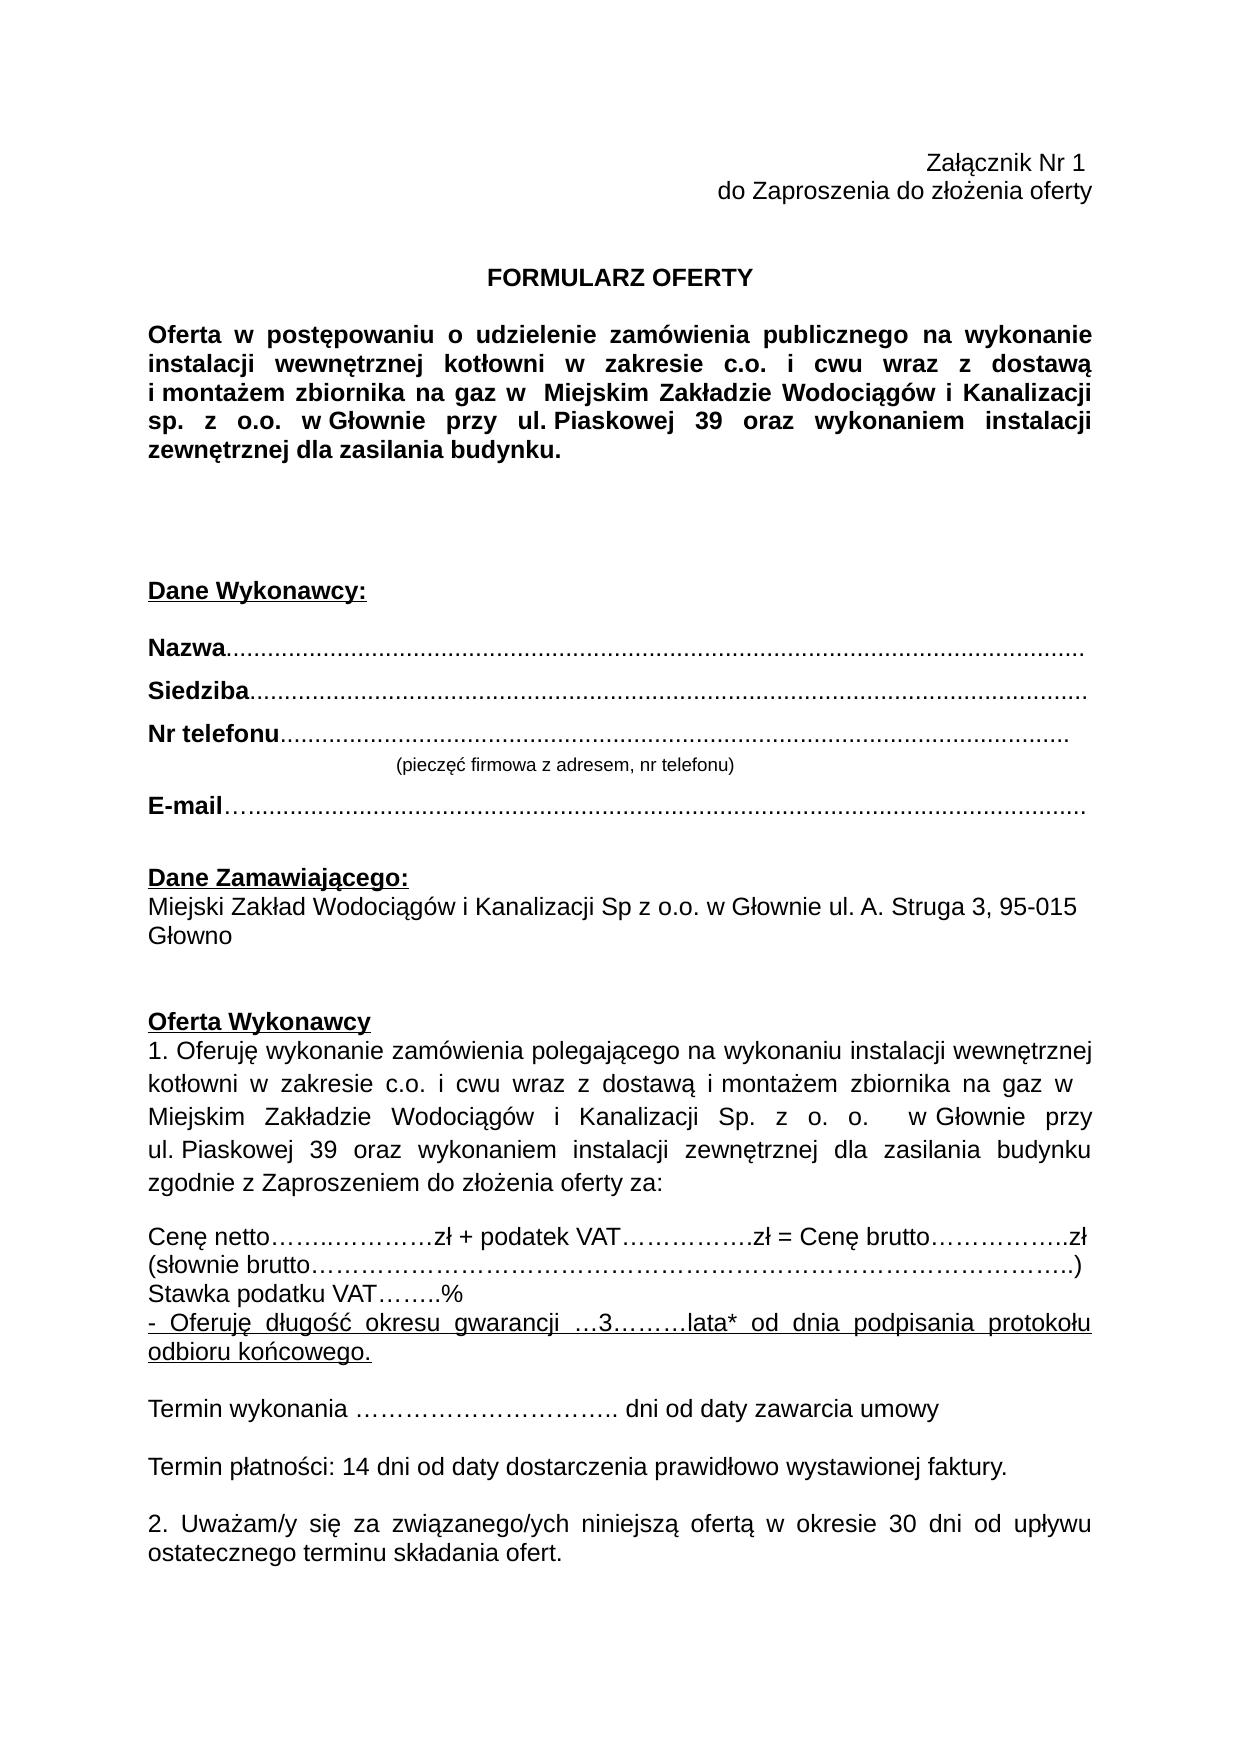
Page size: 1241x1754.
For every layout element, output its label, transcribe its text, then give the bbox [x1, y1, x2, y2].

text Stawka podatku VAT……..% [148, 1279, 1093, 1308]
text - Oferuję długość okresu gwarancji …3………lata* od dnia podpisania protokołu odbioru końcowego. [148, 1308, 1093, 1365]
text Siedziba......................................................................................................................... [148, 676, 1093, 705]
text Oferta w postępowaniu o udzielenie zamówienia publicznego na wykonanie instalacji wewnętrznej kotłowni w zakresie c.o. i cwu wraz z dostawą i montażem zbiornika na gaz w Miejskim Zakładzie Wodociągów i Kanalizacji sp. z o.o. w Głownie przy ul. Piaskowej 39 oraz wykonaniem instalacji zewnętrznej dla zasilania budynku. [148, 320, 1093, 464]
text (słownie brutto………………………………………………………………………………..) [148, 1250, 1093, 1279]
text Nazwa............................................................................................................................ [148, 633, 1093, 662]
text Oferta Wykonawcy [148, 1007, 1093, 1036]
text 2. Uważam/y się za związanego/ych niniejszą ofertą w okresie 30 dni od upływu ostatecznego terminu składania ofert. [148, 1509, 1093, 1567]
text Termin płatności: 14 dni od daty dostarczenia prawidłowo wystawionej faktury. [148, 1452, 1093, 1480]
text Dane Zamawiającego: [148, 863, 1093, 892]
text Miejski Zakład Wodociągów i Kanalizacji Sp z o.o. w Głownie ul. A. Struga 3, 95-015 Głowno [148, 892, 1093, 949]
text Dane Wykonawcy: [148, 576, 1093, 604]
text Załącznik Nr 1 [148, 148, 1093, 176]
text Termin wykonania ………………………….. dni od daty zawarcia umowy [148, 1394, 1093, 1423]
text (pieczęć firmowa z adresem, nr telefonu) [148, 748, 1093, 777]
text Cenę netto……..…………zł + podatek VAT…………….zł = Cenę brutto……………..zł [148, 1222, 1093, 1250]
text Nr telefonu.................................................................................................................. [148, 719, 1093, 748]
text E-mail…......................................................................................................................... [148, 791, 1093, 820]
text FORMULARZ OFERTY [148, 263, 1093, 291]
text do Zaproszenia do złożenia oferty [148, 176, 1093, 205]
text 1. Oferuję wykonanie zamówienia polegającego na wykonaniu instalacji wewnętrznej kotłowni w zakresie c.o. i cwu wraz z dostawą i montażem zbiornika na gaz w Miejskim Zakładzie Wodociągów i Kanalizacji Sp. z o. o. w Głownie przy ul. Piaskowej 39 oraz wykonaniem instalacji zewnętrznej dla zasilania budynku zgodnie z Zaproszeniem do złożenia oferty za: [148, 1036, 1093, 1197]
